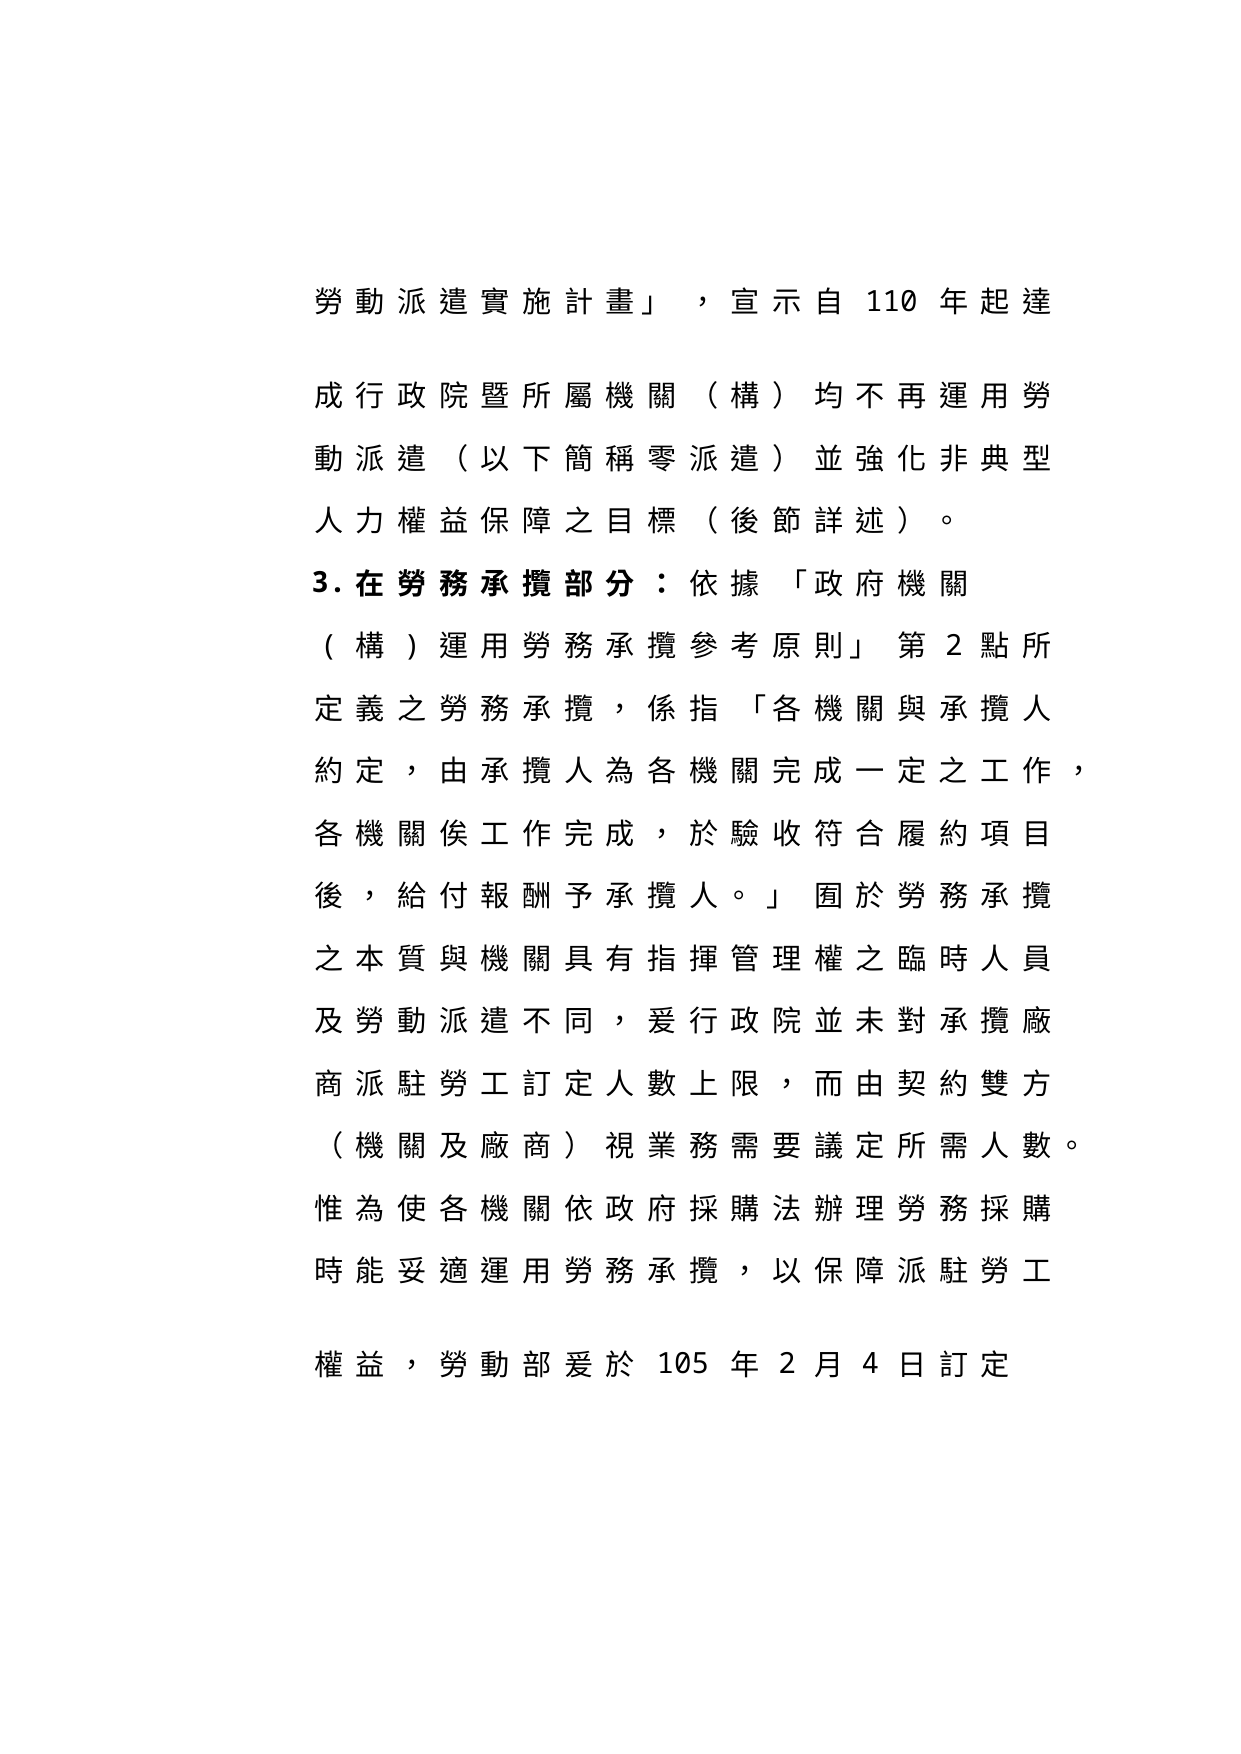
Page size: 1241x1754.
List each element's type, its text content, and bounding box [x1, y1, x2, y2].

text 勞動派遣實施計畫」，宣示自110年起達成行政院暨所屬機關（構）均不再運用勞動派遣（以下簡稱零派遣）並強化非典型人力權益保障之目標（後節詳述）。 [271, 227, 1058, 540]
text 3.在勞務承攬部分：依據「政府機關(構)運用勞務承攬參考原則」第2點所定義之勞務承攬，係指「各機關與承攬人約定，由承攬人為各機關完成一定之工作，各機關俟工作完成，於驗收符合履約項目後，給付報酬予承攬人。」囿於勞務承攬之本質與機關具有指揮管理權之臨時人員及勞動派遣不同，爰行政院並未對承攬廠商派駐勞工訂定人數上限，而由契約雙方（機關及廠商）視業務需要議定所需人數。惟為使各機關依政府採購法辦理勞務採購時能妥適運用勞務承攬，以保障派駐勞工權益，勞動部爰於105年2月4日訂定「政府機關(構)運用勞務承攬參考原則」，函送各機關以資遵循。 [271, 540, 1058, 1415]
